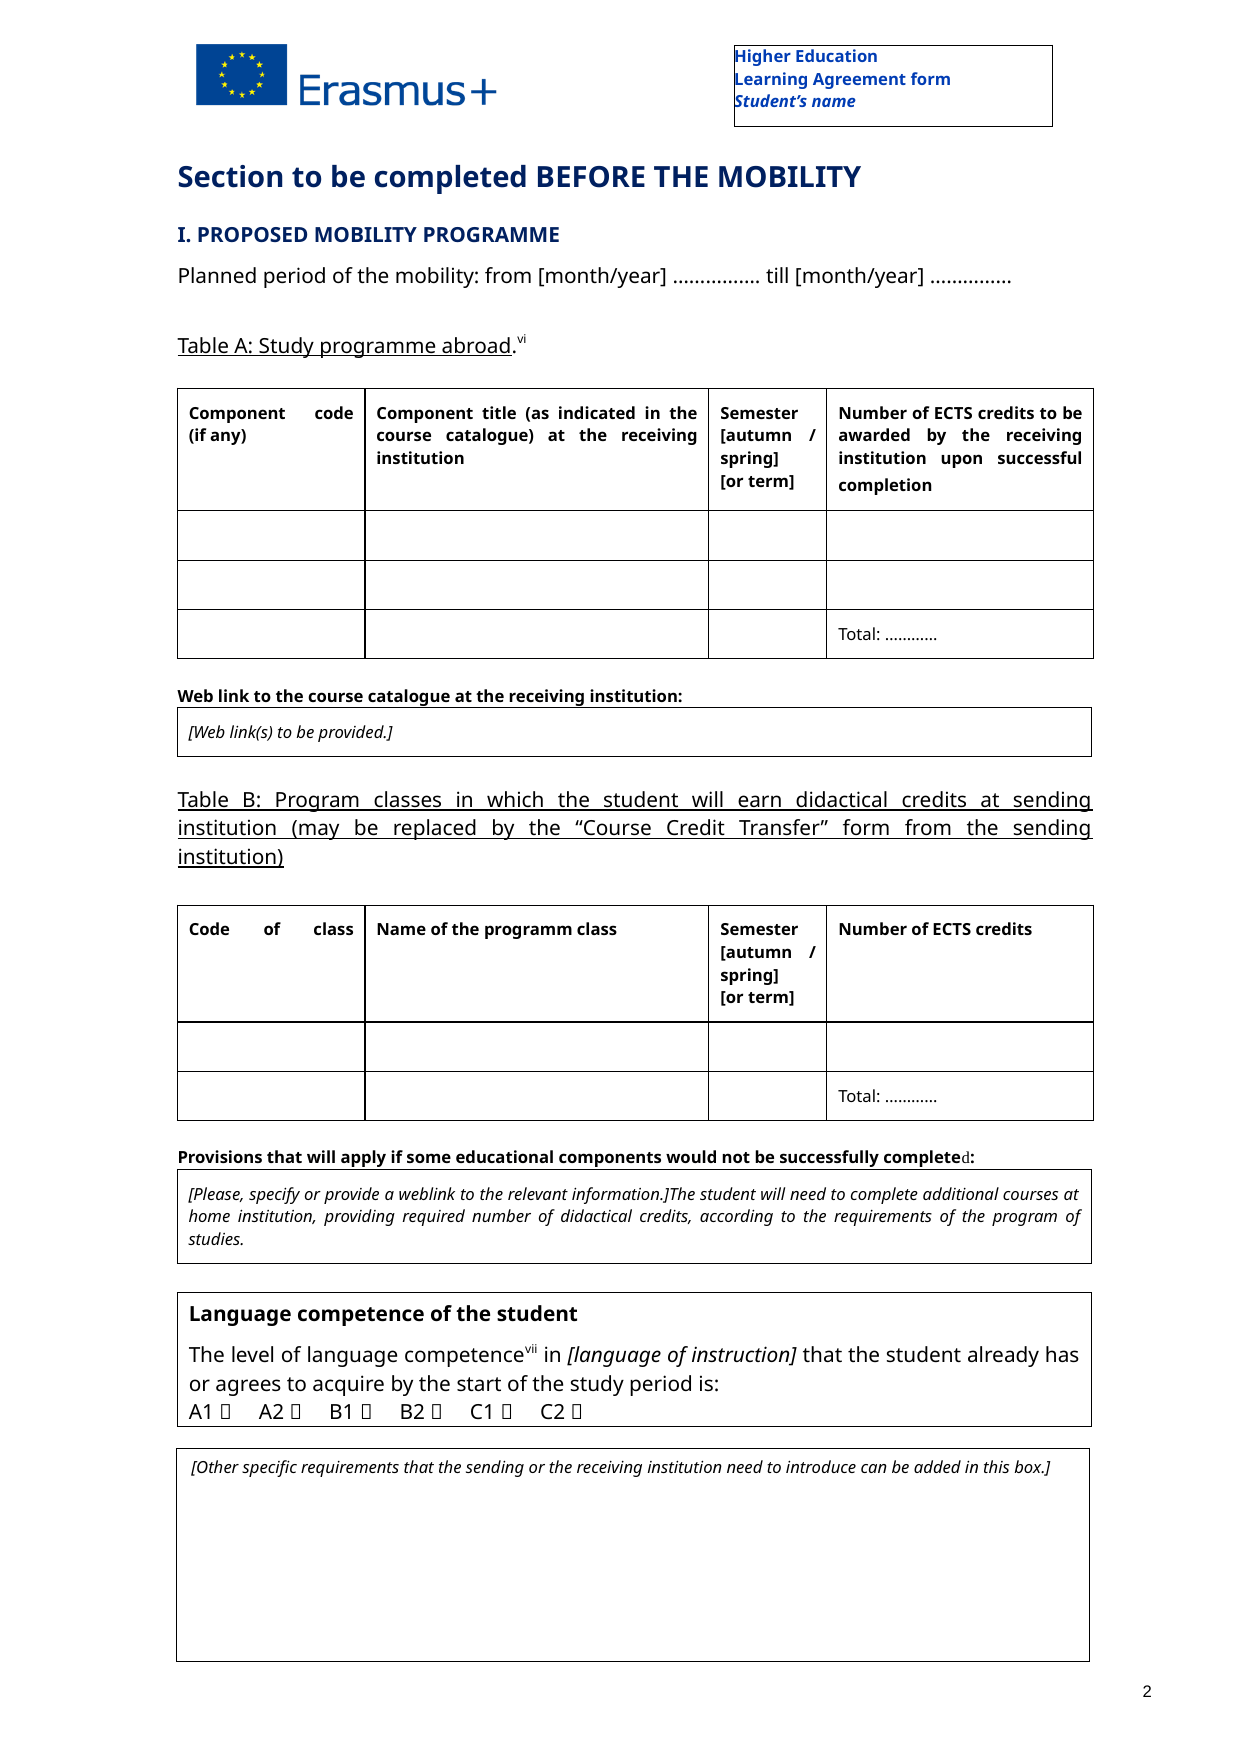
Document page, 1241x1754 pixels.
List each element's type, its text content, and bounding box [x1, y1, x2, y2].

list Table B: Program classes in which the student will earn didactical credits at sending [177, 785, 1093, 809]
table_cell [709, 1023, 826, 1071]
table_header Semester [autumn / spring] [or term] [709, 906, 826, 1021]
table_cell [709, 511, 826, 559]
table_cell [827, 561, 1093, 609]
table_header Number of ECTS credits [827, 906, 1093, 1021]
table_header Code of class [178, 906, 364, 1021]
table_header Language competence of the student The level of language competence in [language of instruction] that the student already has or agrees to acquire by the start of the study period is: A1  A2  B1  B2  C1  C2  [178, 1293, 1091, 1426]
table_header Component title (as indicated in the course catalogue) at the receiving institution [366, 389, 708, 510]
table_cell [709, 1072, 826, 1120]
table_cell [366, 561, 708, 609]
table_cell [709, 610, 826, 658]
table_cell [366, 610, 708, 658]
table_header Component code (if any) [178, 389, 364, 510]
text Provisions that will apply if some educational components would not be successfully completed: [177, 1146, 1093, 1169]
text Table A: Study programme abroad. [177, 331, 1093, 359]
table_header [Web link(s) to be provided.] [178, 708, 1091, 756]
subtitle Section to be completed BEFORE THE MOBILITY [177, 156, 1093, 196]
table_cell [827, 1023, 1093, 1071]
table_cell [827, 511, 1093, 559]
table_cell Total: ………… [827, 610, 1093, 658]
text I. PROPOSED MOBILITY PROGRAMME [177, 221, 1093, 249]
table_cell [366, 511, 708, 559]
table_cell [178, 1072, 364, 1120]
table_cell Total: ………… [827, 1072, 1093, 1120]
table_header [Please, specify or provide a weblink to the relevant information.]The student will need to complete additional courses at home institution, providing required number of didactical credits, according to the requirements of the program of studies. [178, 1170, 1091, 1263]
table_cell [709, 561, 826, 609]
table_cell [366, 1072, 708, 1120]
picture [196, 44, 497, 106]
table_header Semester [autumn / spring] [or term] [709, 389, 826, 510]
text Planned period of the mobility: from [month/year] ……………. till [month/year] …………… [177, 261, 1093, 290]
list institution) [177, 839, 1093, 870]
table_cell [366, 1023, 708, 1071]
table_cell [178, 511, 364, 559]
table_header Number of ECTS credits to be awarded by the receiving institution upon successful completion [827, 389, 1093, 510]
table_cell [178, 1023, 364, 1071]
table_cell [178, 561, 364, 609]
list institution (may be replaced by the “Course Credit Transfer” form from the sending [177, 810, 1093, 838]
text Web link to the course catalogue at the receiving institution: [177, 684, 1093, 707]
table_header Name of the programm class [366, 906, 708, 1021]
table_cell [178, 610, 364, 658]
